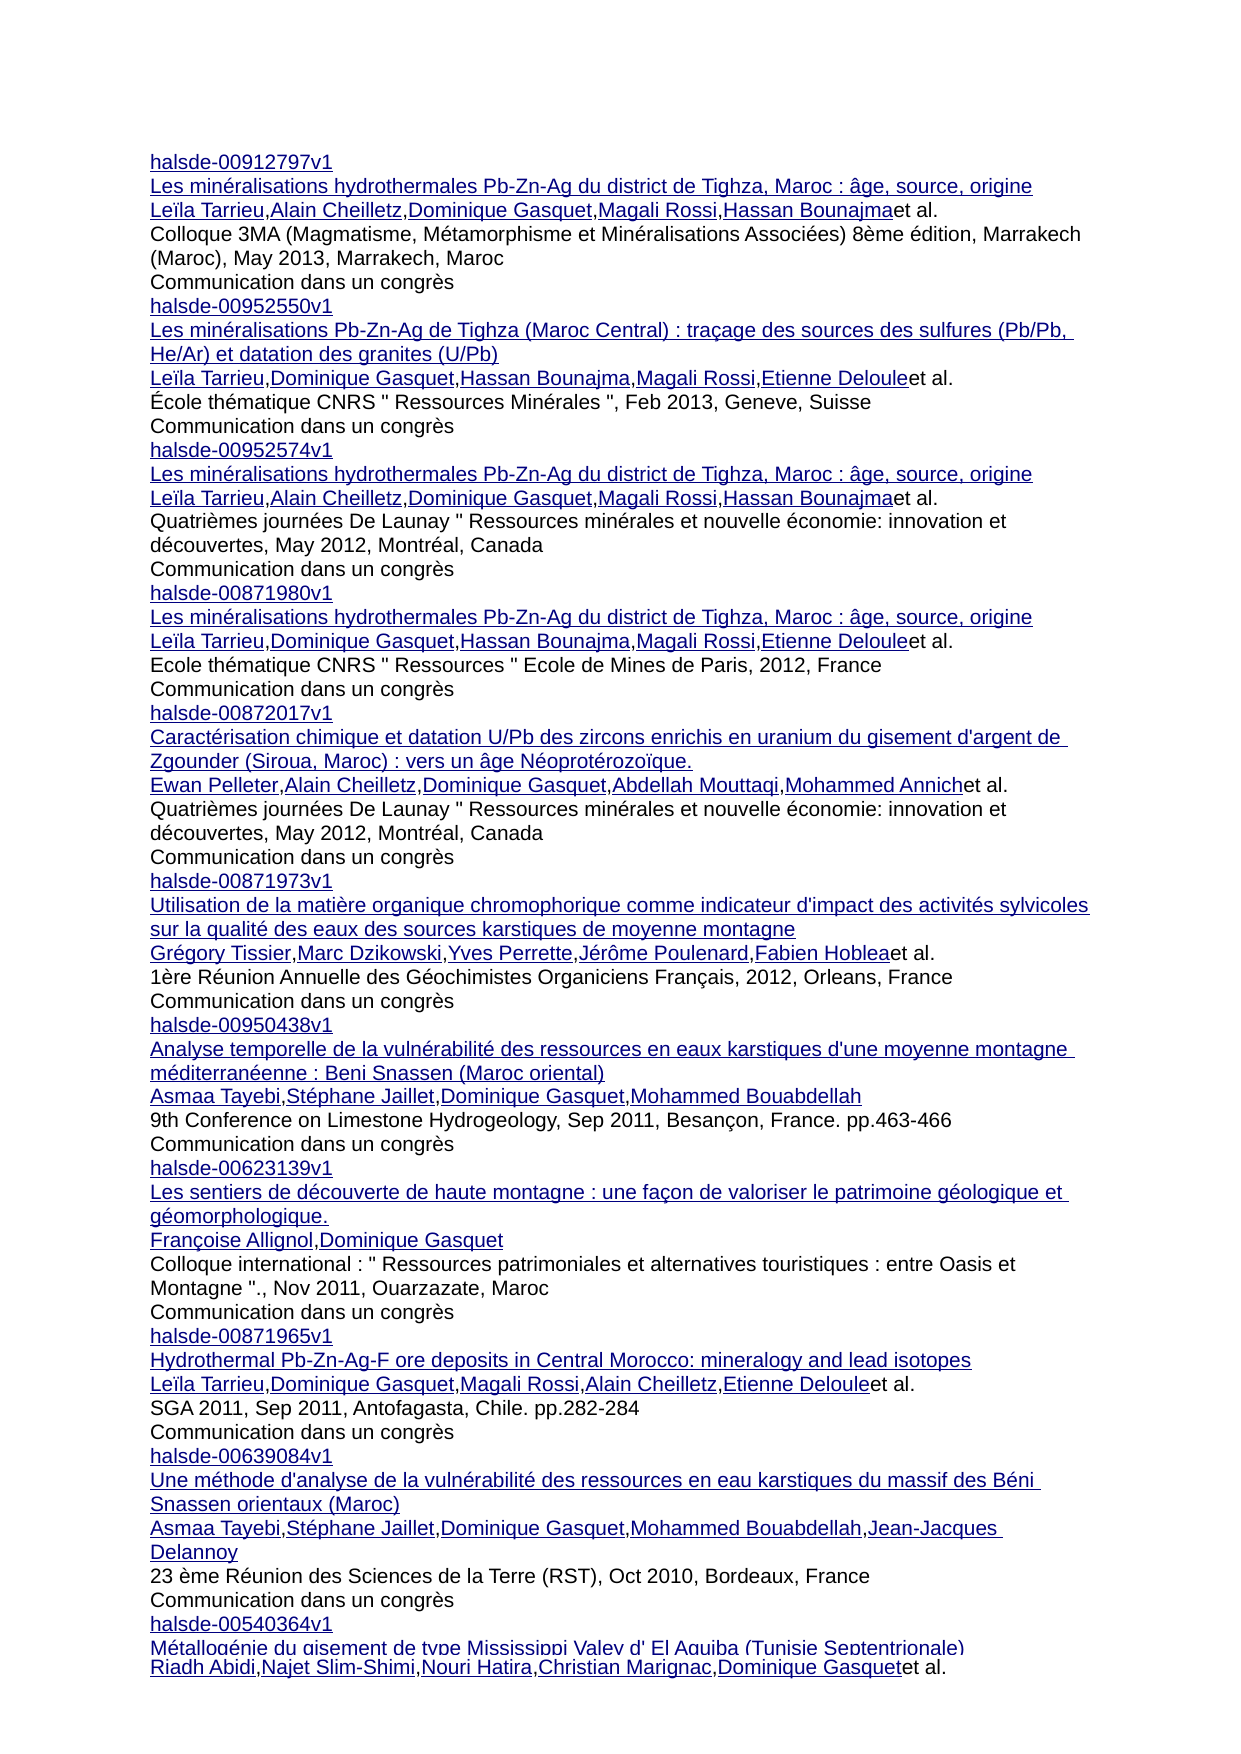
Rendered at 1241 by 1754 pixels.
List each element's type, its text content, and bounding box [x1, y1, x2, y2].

table_cell Analyse temporelle de la vulnérabilité des ressources en eaux karstiques d'une moyenne montagne méditerranéenne : Beni Snassen (Maroc oriental) Asmaa Tayebi,Stéphane Jaillet,Dominique Gasquet,Mohammed Bouabdellah 9th Conference on Limestone Hydrogeology, Sep 2011, Besançon, France. pp.463-466 Communication dans un congrès halsde-00623139v1 [150, 1036, 1090, 1180]
table_cell sur la qualité des eaux des sources karstiques de moyenne montagne Grégory Tissier,Marc Dzikowski,Yves Perrette,Jérôme Poulenard,Fabien Hobleaet al. 1ère Réunion Annuelle des Géochimistes Organiciens Français, 2012, Orleans, France Communication dans un congrès halsde-00950438v1 [150, 915, 1090, 1036]
table_cell Hydrothermal Pb-Zn-Ag-F ore deposits in Central Morocco: mineralogy and lead isotopes Leïla Tarrieu,Dominique Gasquet,Magali Rossi,Alain Cheilletz,Etienne Delouleet al. SGA 2011, Sep 2011, Antofagasta, Chile. pp.282-284 Communication dans un congrès halsde-00639084v1 [150, 1348, 1090, 1468]
table_cell Utilisation de la matière organique chromophorique comme indicateur d'impact des activités sylvicoles [150, 893, 1090, 914]
table_cell Une méthode d'analyse de la vulnérabilité des ressources en eau karstiques du massif des Béni Snassen orientaux (Maroc) Asmaa Tayebi,Stéphane Jaillet,Dominique Gasquet,Mohammed Bouabdellah,Jean-Jacques Delannoy 23 ème Réunion des Sciences de la Terre (RST), Oct 2010, Bordeaux, France Communication dans un congrès halsde-00540364v1 [150, 1468, 1090, 1635]
table_cell halsde-00912797v1 [150, 150, 1090, 174]
table_cell Caractérisation chimique et datation U/Pb des zircons enrichis en uranium du gisement d'argent de Zgounder (Siroua, Maroc) : vers un âge Néoprotérozoïque. Ewan Pelleter,Alain Cheilletz,Dominique Gasquet,Abdellah Mouttaqi,Mohammed Annichet al. Quatrièmes journées De Launay " Ressources minérales et nouvelle économie: innovation et découvertes, May 2012, Montréal, Canada Communication dans un congrès halsde-00871973v1 [150, 725, 1090, 893]
table_cell Les minéralisations hydrothermales Pb-Zn-Ag du district de Tighza, Maroc : âge, source, origine Leïla Tarrieu,Alain Cheilletz,Dominique Gasquet,Magali Rossi,Hassan Bounajmaet al. Colloque 3MA (Magmatisme, Métamorphisme et Minéralisations Associées) 8ème édition, Marrakech (Maroc), May 2013, Marrakech, Maroc Communication dans un congrès halsde-00952550v1 [150, 174, 1090, 318]
table_cell Les sentiers de découverte de haute montagne : une façon de valoriser le patrimoine géologique et géomorphologique. Françoise Allignol,Dominique Gasquet Colloque international : " Ressources patrimoniales et alternatives touristiques : entre Oasis et Montagne "., Nov 2011, Ouarzazate, Maroc Communication dans un congrès halsde-00871965v1 [150, 1180, 1090, 1348]
table_cell Métallogénie du gisement de type Mississippi Valey d' El Aguiba (Tunisie Septentrionale) Riadh Abidi,Najet Slim-Shimi,Nouri Hatira,Christian Marignac,Dominique Gasquetet al. [150, 1635, 1090, 1679]
table_cell Les minéralisations hydrothermales Pb-Zn-Ag du district de Tighza, Maroc : âge, source, origine Leïla Tarrieu,Alain Cheilletz,Dominique Gasquet,Magali Rossi,Hassan Bounajmaet al. Quatrièmes journées De Launay " Ressources minérales et nouvelle économie: innovation et découvertes, May 2012, Montréal, Canada Communication dans un congrès halsde-00871980v1 [150, 461, 1090, 605]
table_cell Les minéralisations hydrothermales Pb-Zn-Ag du district de Tighza, Maroc : âge, source, origine Leïla Tarrieu,Dominique Gasquet,Hassan Bounajma,Magali Rossi,Etienne Delouleet al. Ecole thématique CNRS " Ressources " Ecole de Mines de Paris, 2012, France Communication dans un congrès halsde-00872017v1 [150, 605, 1090, 725]
table_cell Les minéralisations Pb-Zn-Ag de Tighza (Maroc Central) : traçage des sources des sulfures (Pb/Pb, He/Ar) et datation des granites (U/Pb) Leïla Tarrieu,Dominique Gasquet,Hassan Bounajma,Magali Rossi,Etienne Delouleet al. École thématique CNRS " Ressources Minérales ", Feb 2013, Geneve, Suisse Communication dans un congrès halsde-00952574v1 [150, 318, 1090, 461]
